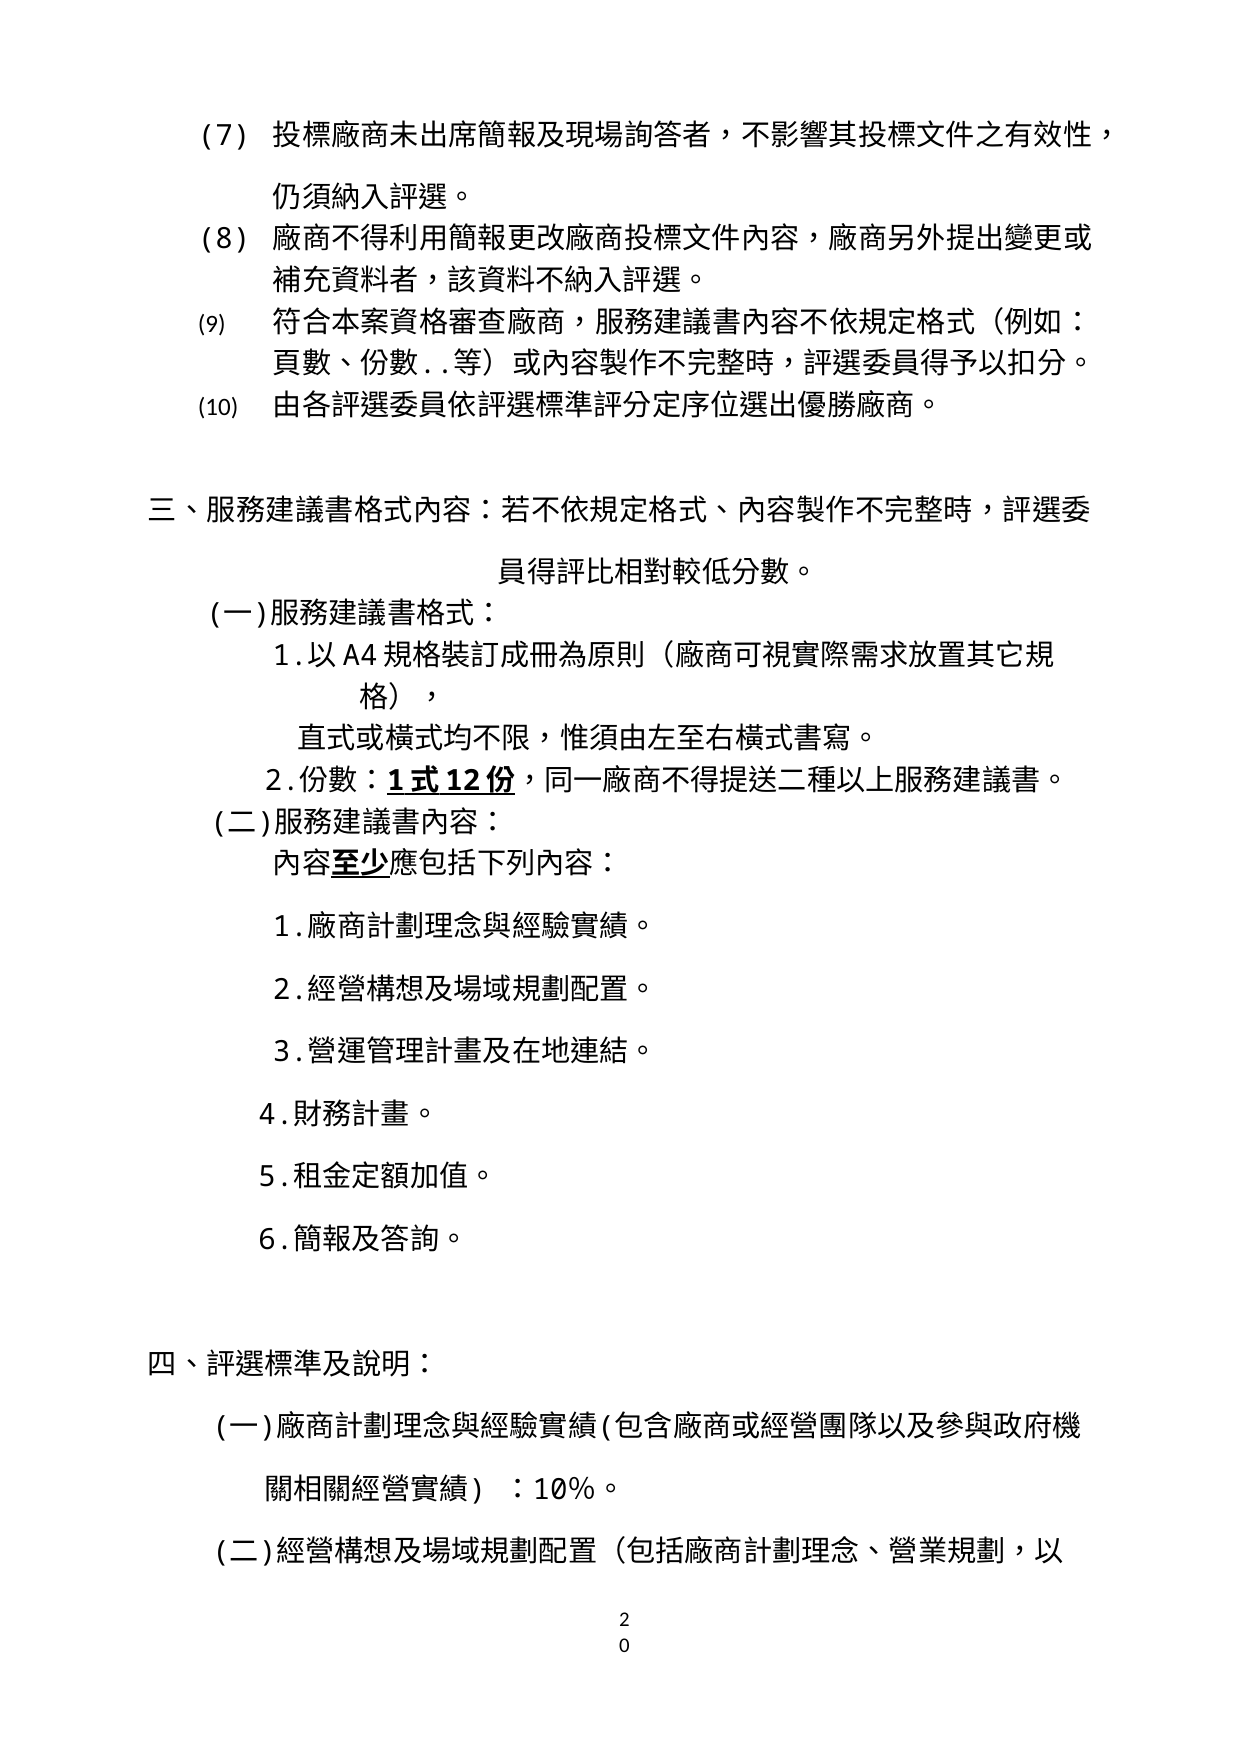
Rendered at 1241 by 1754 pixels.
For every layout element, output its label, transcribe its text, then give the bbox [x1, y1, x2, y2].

text (二)服務建議書內容： [210, 799, 1092, 841]
text 內容至少應包括下列內容： [273, 841, 1092, 882]
text 1.廠商計劃理念與經驗實績。 [185, 882, 1092, 945]
text 5.租金定額加值。 [185, 1132, 1092, 1195]
text 三、服務建議書格式內容：若不依規定格式、內容製作不完整時，評選委員得評比相對較低分數。 [148, 466, 1092, 591]
list 廠商不得利用簡報更改廠商投標文件內容，廠商另外提出變更或補充資料者，該資料不納入評選。 [198, 216, 1092, 299]
text (一)廠商計劃理念與經驗實績(包含廠商或經營團隊以及參與政府機關相關經營實績) ：10％。 [212, 1382, 1092, 1507]
list 投標廠商未出席簡報及現場詢答者，不影響其投標文件之有效性，仍須納入評選。 [198, 91, 1092, 216]
text 1.以A4規格裝訂成冊為原則（廠商可視實際需求放置其它規格）， [272, 632, 1092, 716]
text (二)經營構想及場域規劃配置（包括廠商計劃理念、營業規劃，以 [212, 1507, 1092, 1570]
text 3.營運管理計畫及在地連結。 [185, 1007, 1092, 1070]
list 由各評選委員依評選標準評分定序位選出優勝廠商。 [198, 382, 1092, 424]
text 4.財務計畫。 [185, 1070, 1092, 1132]
text 四、評選標準及說明： [148, 1320, 1092, 1382]
text 6.簡報及答詢。 [185, 1195, 1092, 1257]
text 直式或橫式均不限，惟須由左至右橫式書寫。 [297, 716, 1092, 757]
list 符合本案資格審查廠商，服務建議書內容不依規定格式（例如：頁數、份數..等）或內容製作不完整時，評選委員得予以扣分。 [198, 299, 1092, 382]
text 2.份數：1式12份，同一廠商不得提送二種以上服務建議書。 [148, 757, 1092, 799]
text 2.經營構想及場域規劃配置。 [185, 945, 1092, 1007]
text (一)服務建議書格式： [148, 591, 1092, 632]
